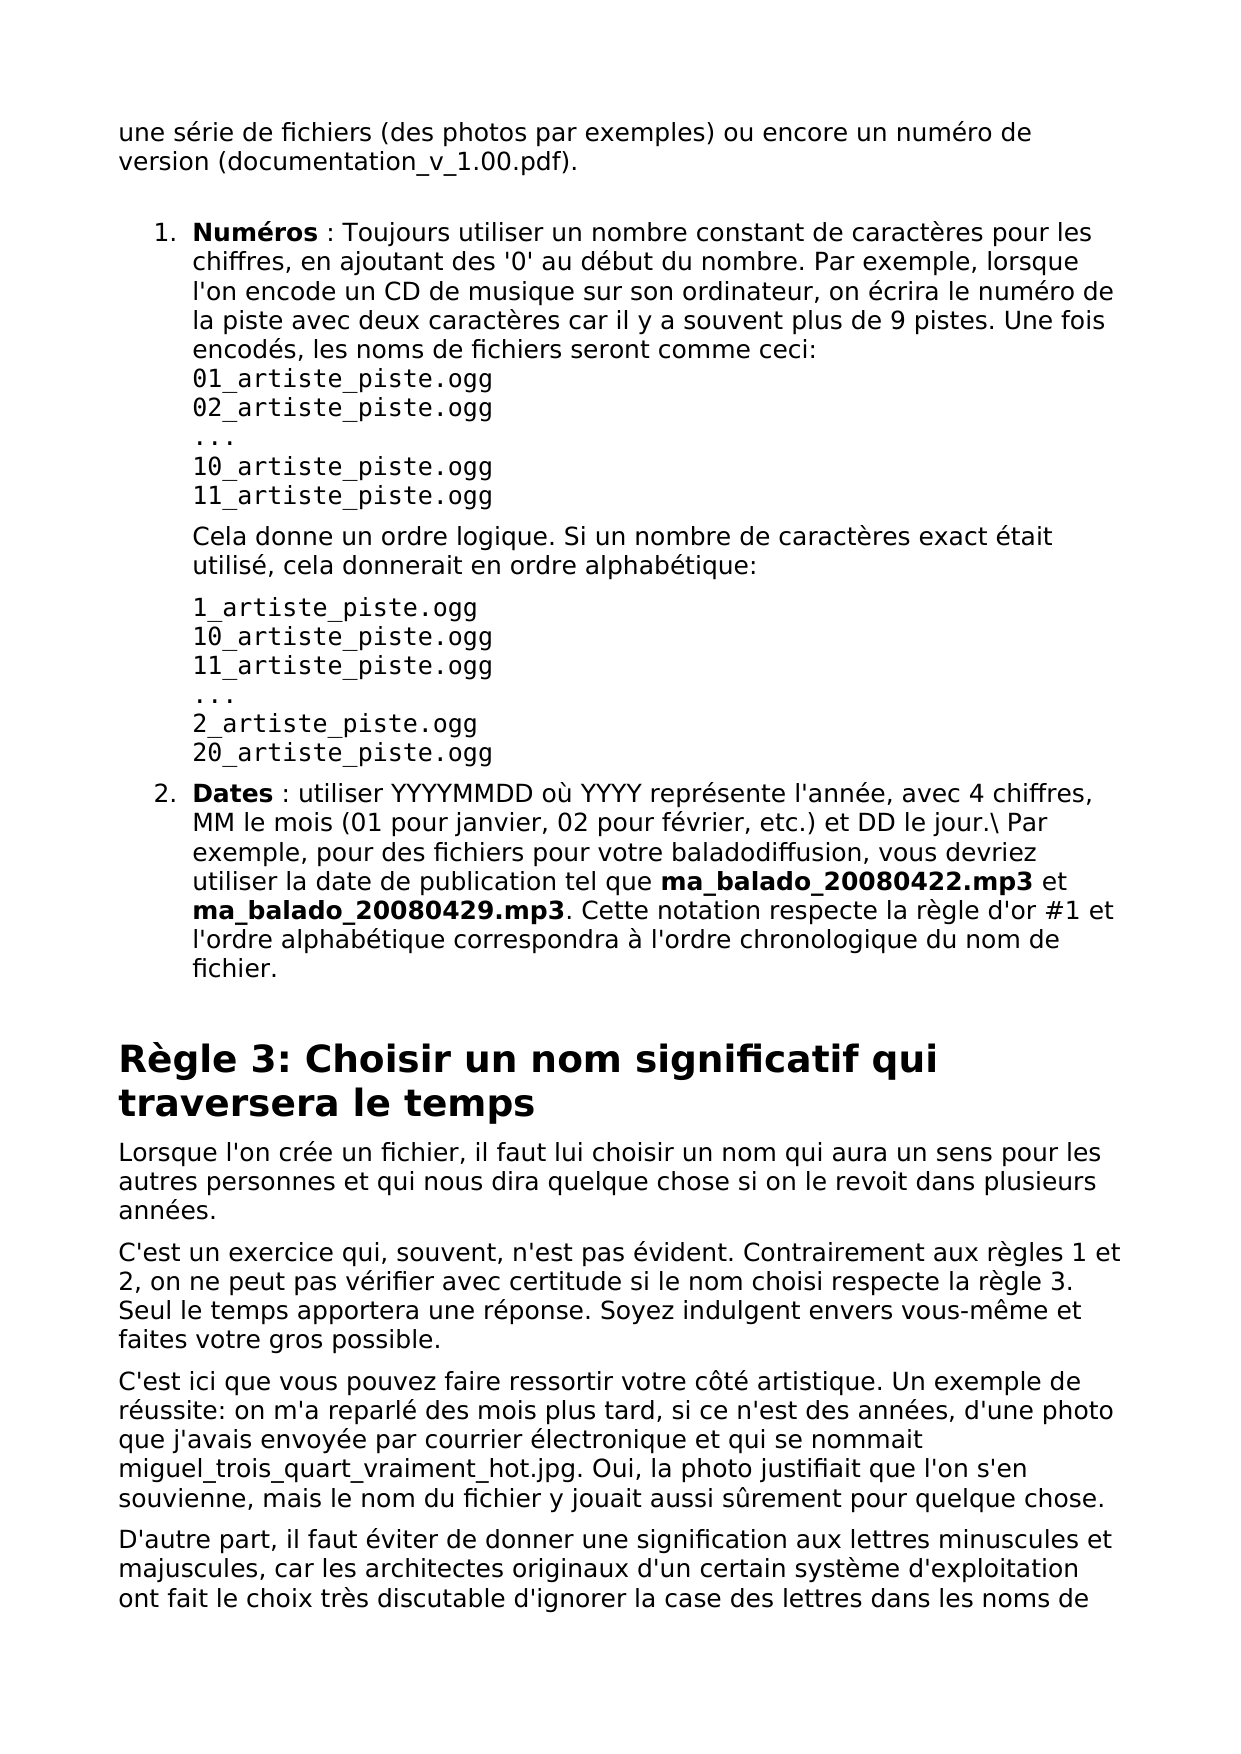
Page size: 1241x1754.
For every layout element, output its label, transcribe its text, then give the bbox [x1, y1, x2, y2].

text Lorsque l'on crée un fichier, il faut lui choisir un nom qui aura un sens pour les autres personnes et qui nous dira quelque chose si on le revoit dans plusieurs années. [118, 1138, 1122, 1225]
list Numéros : Toujours utiliser un nombre constant de caractères pour les chiffres, en ajoutant des '0' au début du nombre. Par exemple, lorsque l'on encode un CD de musique sur son ordinateur, on écrira le numéro de la piste avec deux caractères car il y a souvent plus de 9 pistes. Une fois encodés, les noms de fichiers seront comme ceci: [177, 218, 1122, 364]
text C'est ici que vous pouvez faire ressortir votre côté artistique. Un exemple de réussite: on m'a reparlé des mois plus tard, si ce n'est des années, d'une photo que j'avais envoyée par courrier électronique et qui se nommait miguel_trois_quart_vraiment_hot.jpg. Oui, la photo justifiait que l'on s'en souvienne, mais le nom du fichier y jouait aussi sûrement pour quelque chose. [118, 1367, 1122, 1513]
list Dates : utiliser YYYYMMDD où YYYY représente l'année, avec 4 chiffres, MM le mois (01 pour janvier, 02 pour février, etc.) et DD le jour.\ Par exemple, pour des fichiers pour votre baladodiffusion, vous devriez utiliser la date de publication tel que ma_balado_20080422.mp3 et ma_balado_20080429.mp3. Cette notation respecte la règle d'or #1 et l'ordre alphabétique correspondra à l'ordre chronologique du nom de fichier. [177, 779, 1122, 984]
text C'est un exercice qui, souvent, n'est pas évident. Contrairement aux règles 1 et 2, on ne peut pas vérifier avec certitude si le nom choisi respecte la règle 3. Seul le temps apportera une réponse. Soyez indulgent envers vous-même et faites votre gros possible. [118, 1238, 1122, 1354]
list 01_artiste_piste.ogg 02_artiste_piste.ogg ... 10_artiste_piste.ogg 11_artiste_piste.ogg [177, 364, 1122, 510]
text D'autre part, il faut éviter de donner une signification aux lettres minuscules et majuscules, car les architectes originaux d'un certain système d'exploitation ont fait le choix très discutable d'ignorer la case des lettres dans les noms de [118, 1525, 1122, 1613]
text une série de fichiers (des photos par exemples) ou encore un numéro de version (documentation_v_1.00.pdf). [118, 118, 1122, 176]
list Cela donne un ordre logique. Si un nombre de caractères exact était utilisé, cela donnerait en ordre alphabétique: [177, 522, 1122, 580]
list 1_artiste_piste.ogg 10_artiste_piste.ogg 11_artiste_piste.ogg ... 2_artiste_piste.ogg 20_artiste_piste.ogg [177, 593, 1122, 768]
subtitle Règle 3: Choisir un nom significatif qui traversera le temps [118, 1038, 1122, 1125]
